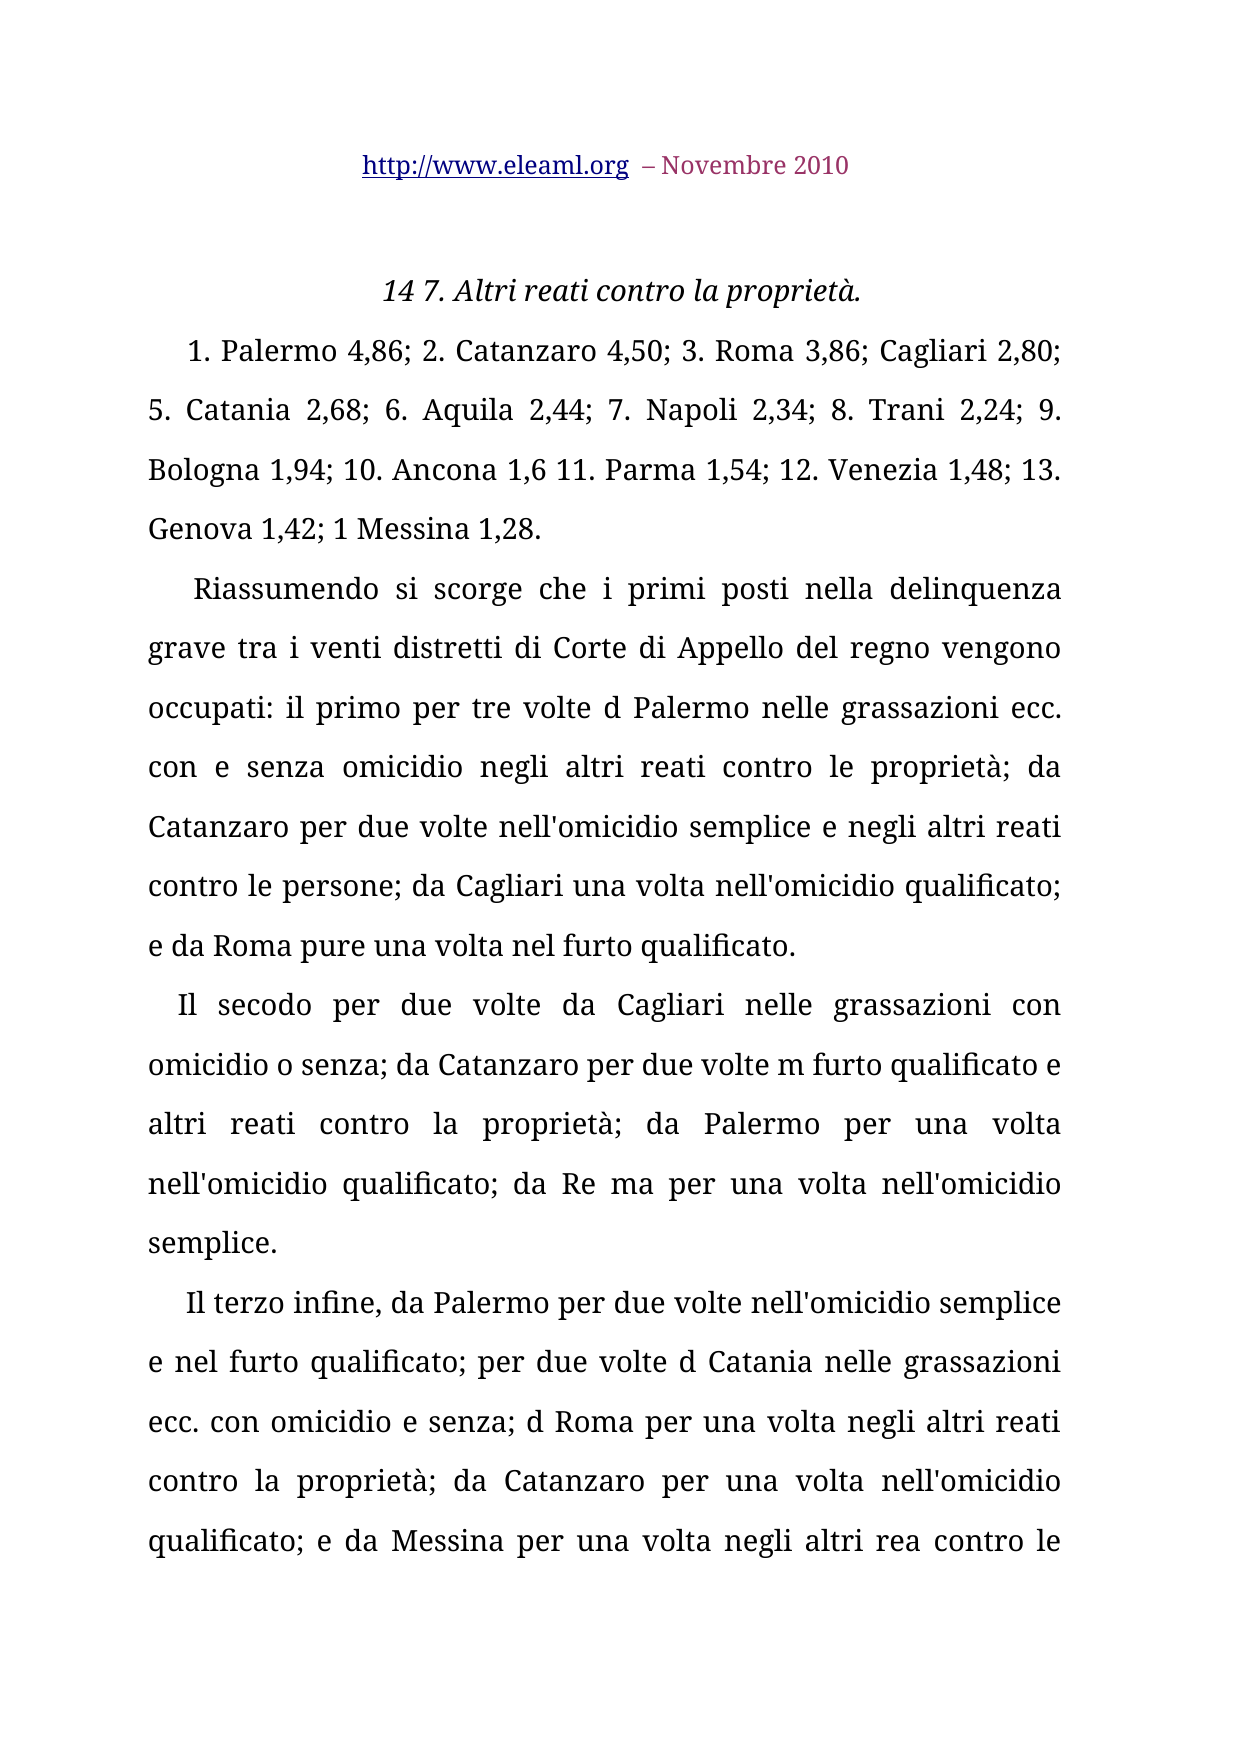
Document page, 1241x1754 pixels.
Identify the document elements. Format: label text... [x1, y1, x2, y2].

text 1. Palermo 4,86; 2. Catanzaro 4,50; 3. Roma 3,86; Cagliari 2,80; 5. Catania 2,68; 6. Aquila 2,44; 7. Napoli 2,34; 8. Trani 2,24; 9. Bologna 1,94; 10. Ancona 1,6 11. Parma 1,54; 12. Venezia 1,48; 13. Genova 1,42; 1 Messina 1,28. [148, 330, 1063, 548]
text 14 7. Altri reati contro la proprietà. [148, 271, 1063, 310]
text Il terzo infine, da Palermo per due volte nell'omicidio semplice e nel furto qualificato; per due volte d Catania nelle grassazioni ecc. con omicidio e senza; d Roma per una volta negli altri reati contro la proprietà; da Catanzaro per una volta nell'omicidio qualificato; e da Messina per una volta negli altri rea contro le [148, 1282, 1063, 1559]
text Il secodo per due volte da Cagliari nelle grassazioni con omicidio o senza; da Catanzaro per due volte m furto qualificato e altri reati contro la proprietà; da Palermo per una volta nell'omicidio qualificato; da Re ma per una volta nell'omicidio semplice. [148, 984, 1063, 1262]
text Riassumendo si scorge che i primi posti nella delinquenza grave tra i venti distretti di Corte di Appello del regno vengono occupati: il primo per tre volte d Palermo nelle grassazioni ecc. con e senza omicidio negli altri reati contro le proprietà; da Catanzaro per due volte nell'omicidio semplice e negli altri reati contro le persone; da Cagliari una volta nell'omicidio qualificato; e da Roma pure una volta nel furto qualificato. [148, 568, 1063, 965]
